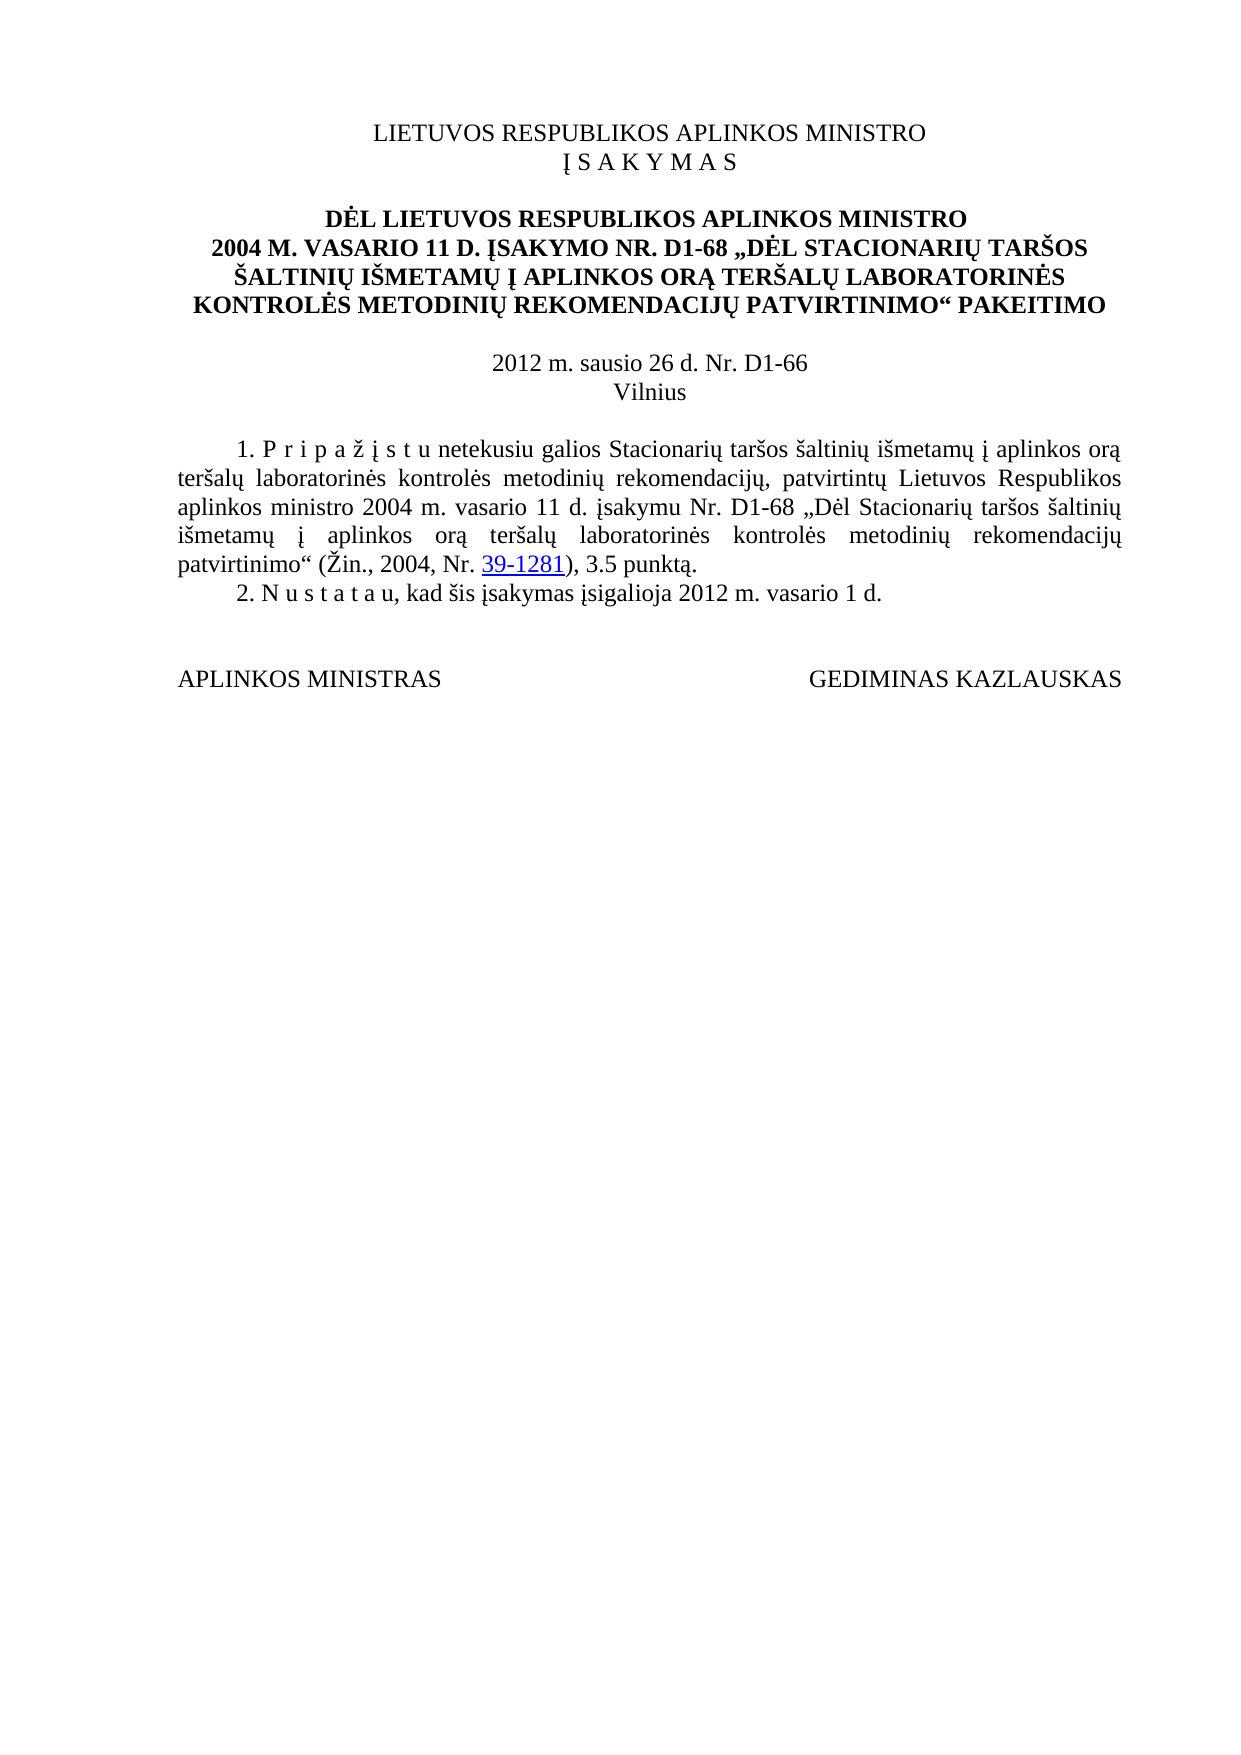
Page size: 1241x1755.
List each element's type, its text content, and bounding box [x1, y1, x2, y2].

text DĖL LIETUVOS RESPUBLIKOS APLINKOS MINISTRO 2004 M. vasario 11 D. ĮSAKYMO Nr. D1-68 „dėl stacionarių taršos šaltinių išmetamų į aplinkos orą teršalų laboratorinės kontrolės metodinių rekomendacijų PATVIRTINIMO“ pakeitimo [177, 204, 1122, 319]
text 2012 m. sausio 26 d. Nr. D1-66 [177, 348, 1122, 377]
text Į S A K Y M A S [177, 147, 1122, 176]
text 1. P r i p a ž į s t u netekusiu galios Stacionarių taršos šaltinių išmetamų į aplinkos orą teršalų laboratorinės kontrolės metodinių rekomendacijų, patvirtintų Lietuvos Respublikos aplinkos ministro 2004 m. vasario 11 d. įsakymu Nr. D1-68 „Dėl Stacionarių taršos šaltinių išmetamų į aplinkos orą teršalų laboratorinės kontrolės metodinių rekomendacijų patvirtinimo“ (Žin., 2004, Nr. 39-1281), 3.5 punktą. [177, 434, 1122, 578]
text 2. N u s t a t a u, kad šis įsakymas įsigalioja 2012 m. vasario 1 d. [177, 578, 1122, 607]
text Aplinkos ministras Gediminas Kazlauskas [177, 664, 1122, 693]
text LIETUVOS RESPUBLIKOS APLINKOS MINISTRO [177, 118, 1122, 147]
text Vilnius [177, 377, 1122, 406]
